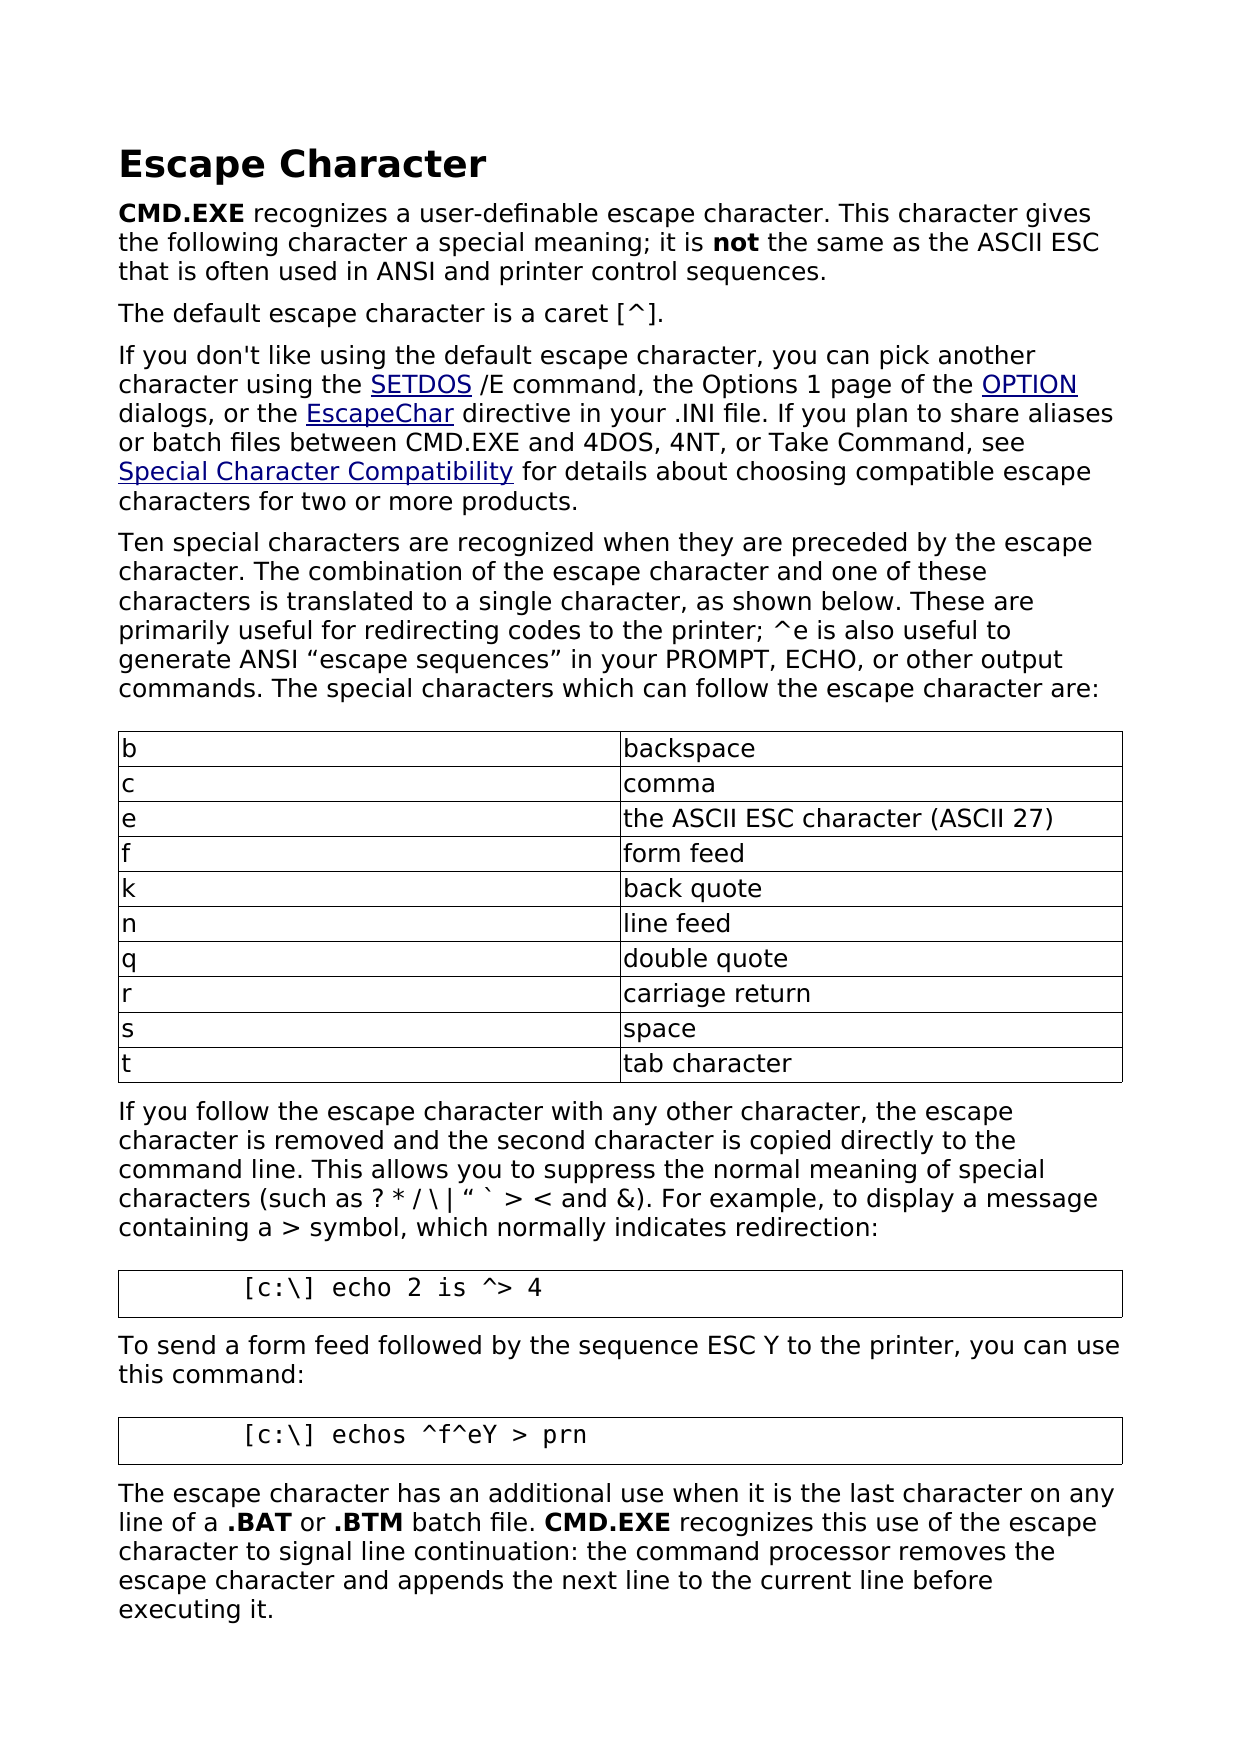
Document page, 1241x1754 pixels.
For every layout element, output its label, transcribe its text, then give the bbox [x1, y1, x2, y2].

table_cell tab character [621, 1048, 1122, 1082]
table_cell form feed [621, 837, 1122, 871]
table_cell carriage return [621, 977, 1122, 1012]
table_cell back quote [621, 872, 1122, 906]
table_cell double quote [621, 942, 1122, 976]
text If you don't like using the default escape character, you can pick another character using the SETDOS /E command, the Options 1 page of the OPTION dialogs, or the EscapeChar directive in your .INI file. If you plan to share aliases or batch files between CMD.EXE and 4DOS, 4NT, or Take Command, see Special Character Compatibility for details about choosing compatible escape characters for two or more products. [118, 341, 1122, 516]
table_cell s [119, 1013, 620, 1047]
table_cell q [119, 942, 620, 976]
table_cell c [119, 767, 620, 801]
text To send a form feed followed by the sequence ESC Y to the printer, you can use this command: [118, 1332, 1122, 1390]
text The default escape character is a caret [^]. [118, 299, 1122, 328]
subtitle Escape Character [118, 143, 1122, 187]
table_cell n [119, 907, 620, 941]
table_cell k [119, 872, 620, 906]
table_cell line feed [621, 907, 1122, 941]
text If you follow the escape character with any other character, the escape character is removed and the second character is copied directly to the command line. This allows you to suppress the normal meaning of special characters (such as ? * / \ | “ ` > < and &). For example, to display a message containing a > symbol, which normally indicates redirection: [118, 1097, 1122, 1242]
text CMD.EXE recognizes a user-definable escape character. This character gives the following character a special meaning; it is not the same as the ASCII ESC that is often used in ANSI and printer control sequences. [118, 199, 1122, 287]
table_cell comma [621, 767, 1122, 801]
table_cell r [119, 977, 620, 1012]
table_cell the ASCII ESC character (ASCII 27) [621, 802, 1122, 836]
text The escape character has an additional use when it is the last character on any line of a .BAT or .BTM batch file. CMD.EXE recognizes this use of the escape character to signal line continuation: the command processor removes the escape character and appends the next line to the current line before executing it. [118, 1479, 1122, 1625]
table_cell f [119, 837, 620, 871]
table_cell e [119, 802, 620, 836]
text Ten special characters are recognized when they are preceded by the escape character. The combination of the escape character and one of these characters is translated to a single character, as shown below. These are primarily useful for redirecting codes to the printer; ^e is also useful to generate ANSI “escape sequences” in your PROMPT, ECHO, or other output commands. The special characters which can follow the escape character are: [118, 528, 1122, 703]
table_cell t [119, 1048, 620, 1082]
table_cell space [621, 1013, 1122, 1047]
table_header backspace [621, 732, 1122, 766]
table_header [c:\] echo 2 is ^> 4 [119, 1271, 1122, 1317]
table_header b [119, 732, 620, 766]
table_header [c:\] echos ^f^eY > prn [119, 1418, 1122, 1464]
